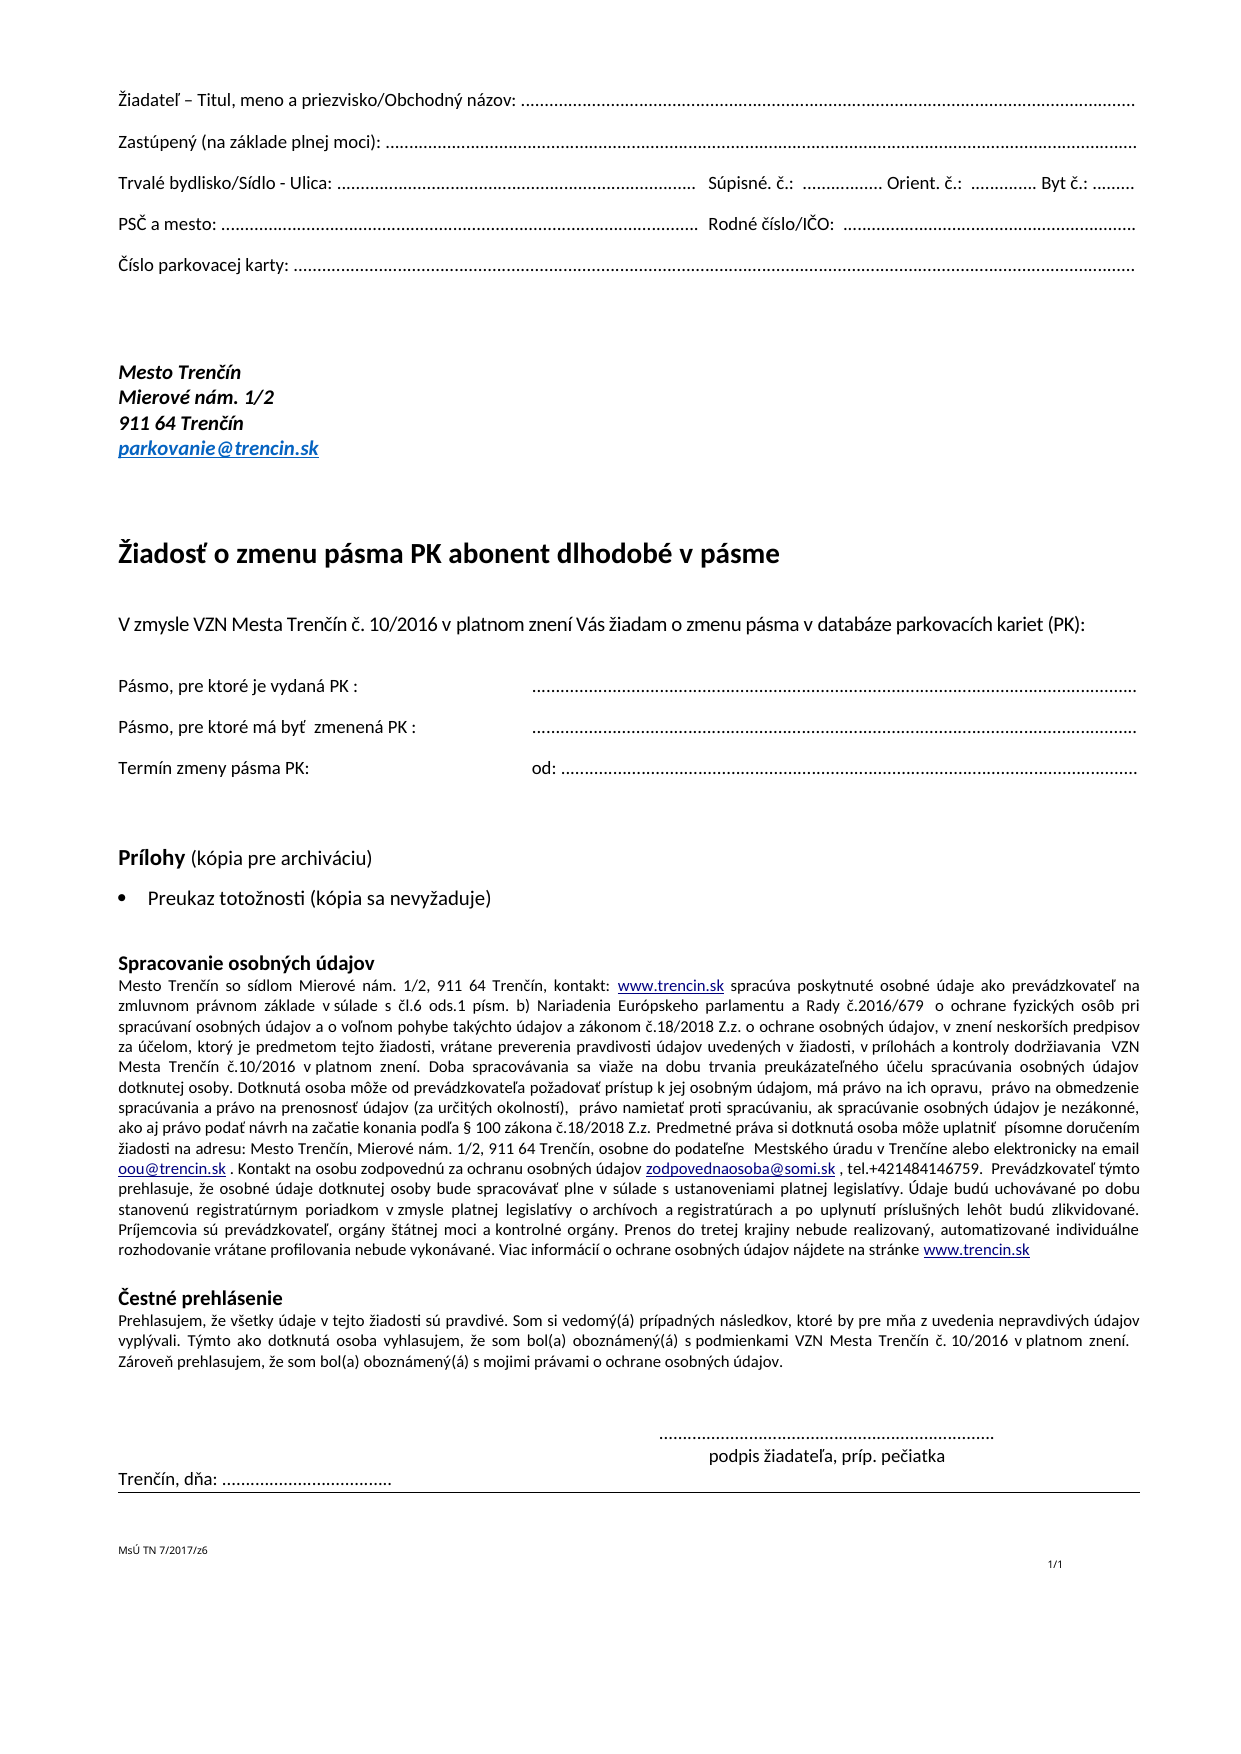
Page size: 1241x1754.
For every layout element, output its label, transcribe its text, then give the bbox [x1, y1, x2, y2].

subtitle Žiadosť o zmenu pásma PK abonent dlhodobé v pásme [118, 536, 1140, 571]
text Mesto Trenčín [118, 359, 1140, 384]
text Trvalé bydlisko/Sídlo - Ulica: ............................................................................ Súpisné. č.: ................. Orient. č.: .............. Byt č.: ......... [118, 171, 1140, 194]
text Číslo parkovacej karty: .................................................................................................................................................................................. [118, 253, 1140, 276]
text Čestné prehlásenie [118, 1285, 1140, 1310]
text ....................................................................... [118, 1421, 1140, 1444]
text Žiadateľ – Titul, meno a priezvisko/Obchodný názov: .................................................................................................................................. [118, 89, 1140, 112]
text Prehlasujem, že všetky údaje v tejto žiadosti sú pravdivé. Som si vedomý(á) prípadných následkov, ktoré by pre mňa z uvedenia nepravdivých údajov vyplývali. Týmto ako dotknutá osoba vyhlasujem, že som bol(a) oboznámený(á) s podmienkami VZN Mesta Trenčín č. 10/2016 v platnom znení. Zároveň prehlasujem, že som bol(a) oboznámený(á) s mojimi právami o ochrane osobných údajov. [118, 1310, 1140, 1371]
text Mesto Trenčín so sídlom Mierové nám. 1/2, 911 64 Trenčín, kontakt: www.trencin.sk spracúva poskytnuté osobné údaje ako prevádzkovateľ na zmluvnom právnom základe v súlade s čl.6 ods.1 písm. b) Nariadenia Európskeho parlamentu a Rady č.2016/679 o ochrane fyzických osôb pri spracúvaní osobných údajov a o voľnom pohybe takýchto údajov a zákonom č.18/2018 Z.z. o ochrane osobných údajov, v znení neskorších predpisov za účelom, ktorý je predmetom tejto žiadosti, vrátane preverenia pravdivosti údajov uvedených v žiadosti, v prílohách a kontroly dodržiavania VZN Mesta Trenčín č.10/2016 v platnom znení. Doba spracovávania sa viaže na dobu trvania preukázateľného účelu spracúvania osobných údajov dotknutej osoby. Dotknutá osoba môže od prevádzkovateľa požadovať prístup k jej osobným údajom, má právo na ich opravu, právo na obmedzenie spracúvania a právo na prenosnosť údajov (za určitých okolností), právo namietať proti spracúvaniu, ak spracúvanie osobných údajov je nezákonné, ako aj právo podať návrh na začatie konania podľa § 100 zákona č.18/2018 Z.z. Predmetné práva si dotknutá osoba môže uplatniť písomne doručením žiadosti na adresu: Mesto Trenčín, Mierové nám. 1/2, 911 64 Trenčín, osobne do podateľne Mestského úradu v Trenčíne alebo elektronicky na email oou@trencin.sk . Kontakt na osobu zodpovednú za ochranu osobných údajov zodpovednaosoba@somi.sk , tel.+421484146759. Prevádzkovateľ týmto prehlasuje, že osobné údaje dotknutej osoby bude spracovávať plne v súlade s ustanoveniami platnej legislatívy. Údaje budú uchovávané po dobu stanovenú registratúrnym poriadkom v zmysle platnej legislatívy o archívoch a registratúrach a po uplynutí príslušných lehôt budú zlikvidované. Príjemcovia sú prevádzkovateľ, orgány štátnej moci a kontrolné orgány. Prenos do tretej krajiny nebude realizovaný, automatizované individuálne rozhodovanie vrátane profilovania nebude vykonávané. Viac informácií o ochrane osobných údajov nájdete na stránke www.trencin.sk [118, 975, 1140, 1260]
text Termín zmeny pásma PK: od: .......................................................................................................................... [118, 756, 1140, 779]
text MsÚ TN 7/2017/z6 1/1 [118, 1543, 1140, 1571]
text Pásmo, pre ktoré je vydaná PK : ................................................................................................................................ [118, 674, 1140, 697]
text PSČ a mesto: ..................................................................................................... Rodné číslo/IČO: .............................................................. [118, 212, 1140, 235]
text Mierové nám. 1/2 [118, 384, 1140, 410]
text Pásmo, pre ktoré má byť zmenená PK : ................................................................................................................................ [118, 715, 1140, 738]
text Spracovanie osobných údajov [118, 950, 1140, 975]
text Zastúpený (na základe plnej moci): ............................................................................................................................................................... [118, 130, 1140, 153]
text podpis žiadateľa, príp. pečiatka [118, 1444, 1140, 1467]
text Prílohy (kópia pre archiváciu) [118, 843, 1140, 871]
text parkovanie@trencin.sk [118, 435, 1140, 461]
text Trenčín, dňa: .................................... [118, 1467, 1140, 1492]
text 911 64 Trenčín [118, 410, 1140, 435]
text V zmysle VZN Mesta Trenčín č. 10/2016 v platnom znení Vás žiadam o zmenu pásma v databáze parkovacích kariet (PK): [118, 611, 1140, 637]
list Preukaz totožnosti (kópia sa nevyžaduje) [118, 885, 1140, 911]
